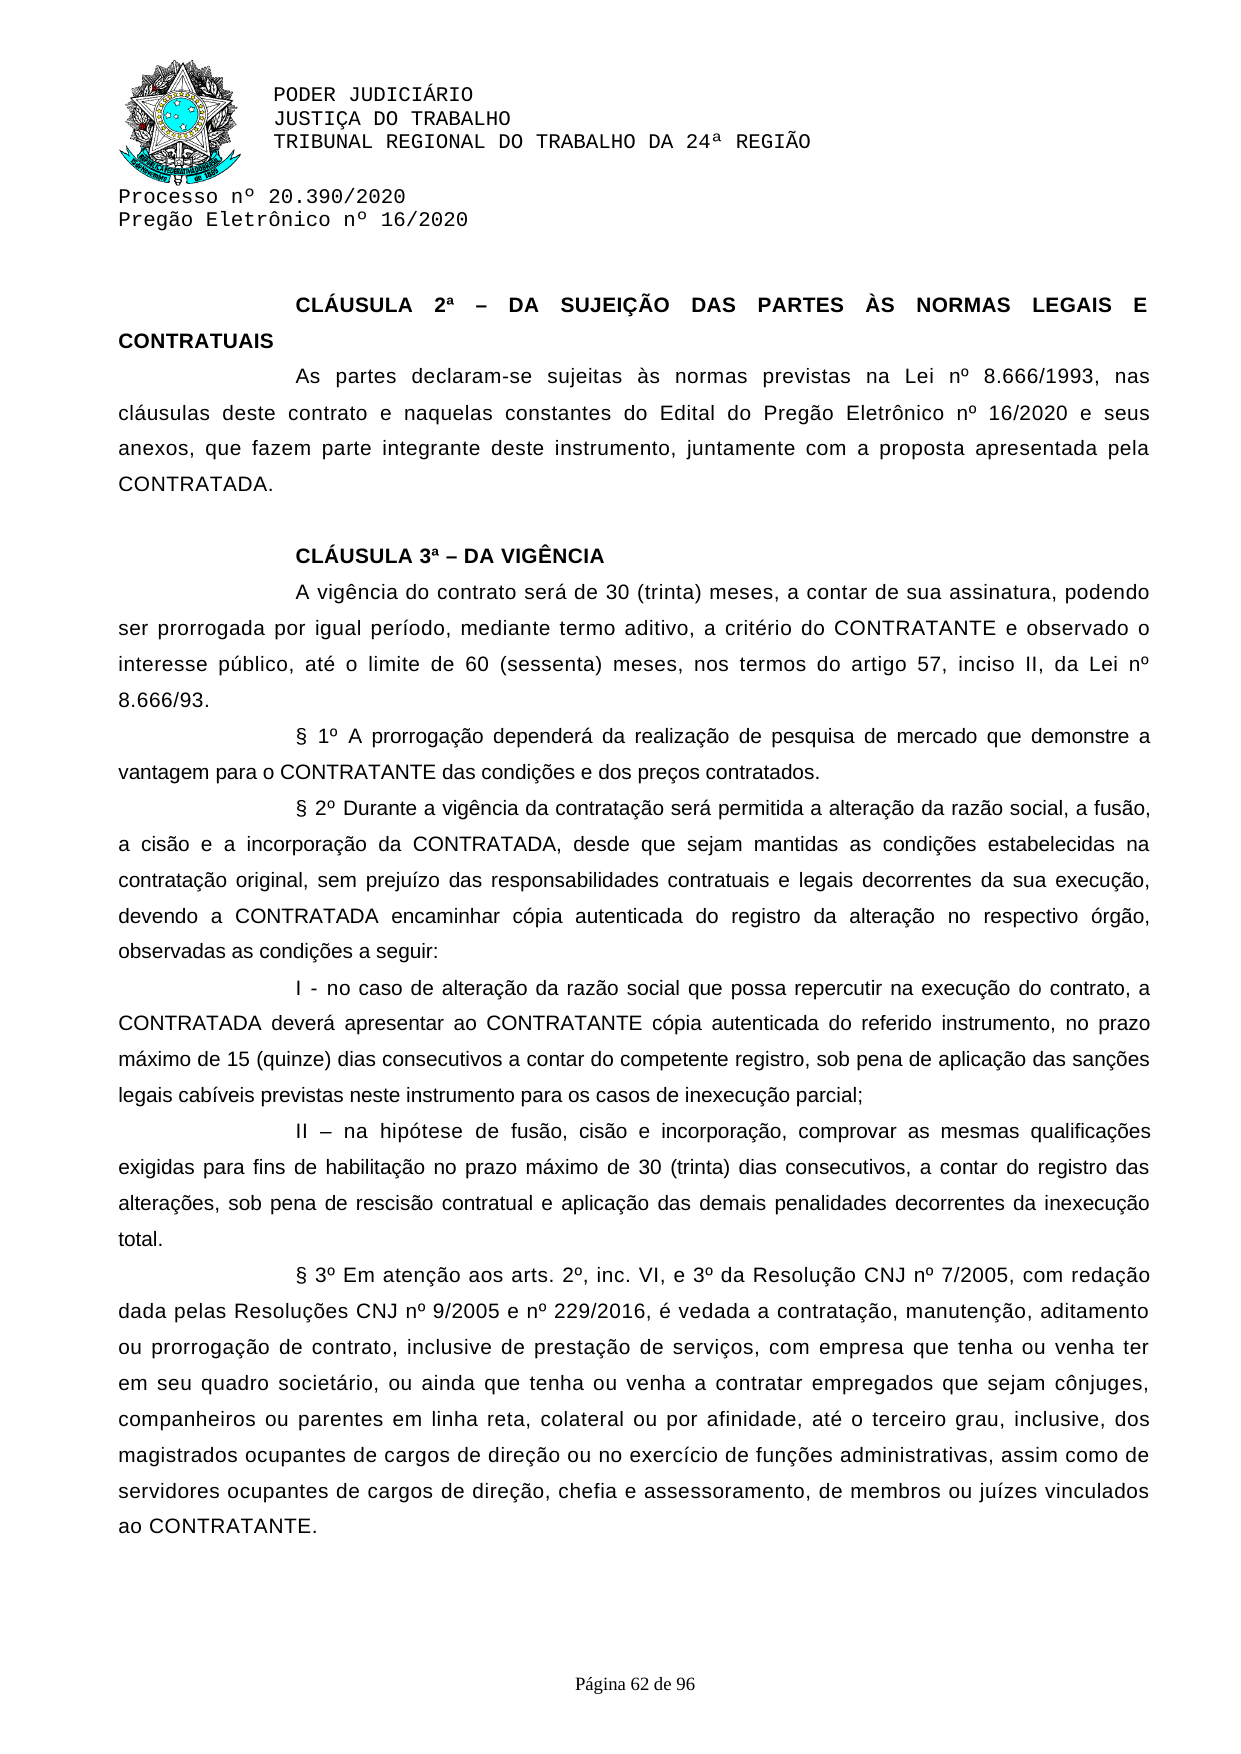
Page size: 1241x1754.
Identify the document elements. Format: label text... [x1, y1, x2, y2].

text As partes declaram-se sujeitas às normas previstas na Lei nº 8.666/1993, nas cláusulas deste contrato e naquelas constantes do Edital do Pregão Eletrônico nº 16/2020 e seus anexos, que fazem parte integrante deste instrumento, juntamente com a proposta apresentada pela CONTRATADA. [118, 364, 1152, 496]
text § 3º Em atenção aos arts. 2º, inc. VI, e 3º da Resolução CNJ nº 7/2005, com redação dada pelas Resoluções CNJ nº 9/2005 e nº 229/2016, é vedada a contratação, manutenção, aditamento ou prorrogação de contrato, inclusive de prestação de serviços, com empresa que tenha ou venha ter em seu quadro societário, ou ainda que tenha ou venha a contratar empregados que sejam cônjuges, companheiros ou parentes em linha reta, colateral ou por afinidade, até o terceiro grau, inclusive, dos magistrados ocupantes de cargos de direção ou no exercício de funções administrativas, assim como de servidores ocupantes de cargos de direção, chefia e assessoramento, de membros ou juízes vinculados ao CONTRATANTE. [118, 1263, 1152, 1538]
text A vigência do contrato será de 30 (trinta) meses, a contar de sua assinatura, podendo ser prorrogada por igual período, mediante termo aditivo, a critério do CONTRATANTE e observado o interesse público, até o limite de 60 (sessenta) meses, nos termos do artigo 57, inciso II, da Lei nº 8.666/93. [118, 580, 1152, 712]
text § 1º A prorrogação dependerá da realização de pesquisa de mercado que demonstre a vantagem para o CONTRATANTE das condições e dos preços contratados. [118, 724, 1152, 784]
text II – na hipótese de fusão, cisão e incorporação, comprovar as mesmas qualificações exigidas para fins de habilitação no prazo máximo de 30 (trinta) dias consecutivos, a contar do registro das alterações, sob pena de rescisão contratual e aplicação das demais penalidades decorrentes da inexecução total. [118, 1119, 1152, 1251]
text § 2º Durante a vigência da contratação será permitida a alteração da razão social, a fusão, a cisão e a incorporação da CONTRATADA, desde que sejam mantidas as condições estabelecidas na contratação original, sem prejuízo das responsabilidades contratuais e legais decorrentes da sua execução, devendo a CONTRATADA encaminhar cópia autenticada do registro da alteração no respectivo órgão, observadas as condições a seguir: [118, 796, 1152, 963]
picture [118, 59, 243, 186]
text CLÁUSULA 2ª – DA SUJEIÇÃO DAS PARTES ÀS NORMAS LEGAIS E CONTRATUAIS [118, 292, 1149, 352]
text CLÁUSULA 3ª – DA VIGÊNCIA [118, 544, 1149, 568]
text I - no caso de alteração da razão social que possa repercutir na execução do contrato, a CONTRATADA deverá apresentar ao CONTRATANTE cópia autenticada do referido instrumento, no prazo máximo de 15 (quinze) dias consecutivos a contar do competente registro, sob pena de aplicação das sanções legais cabíveis previstas neste instrumento para os casos de inexecução parcial; [118, 975, 1152, 1107]
